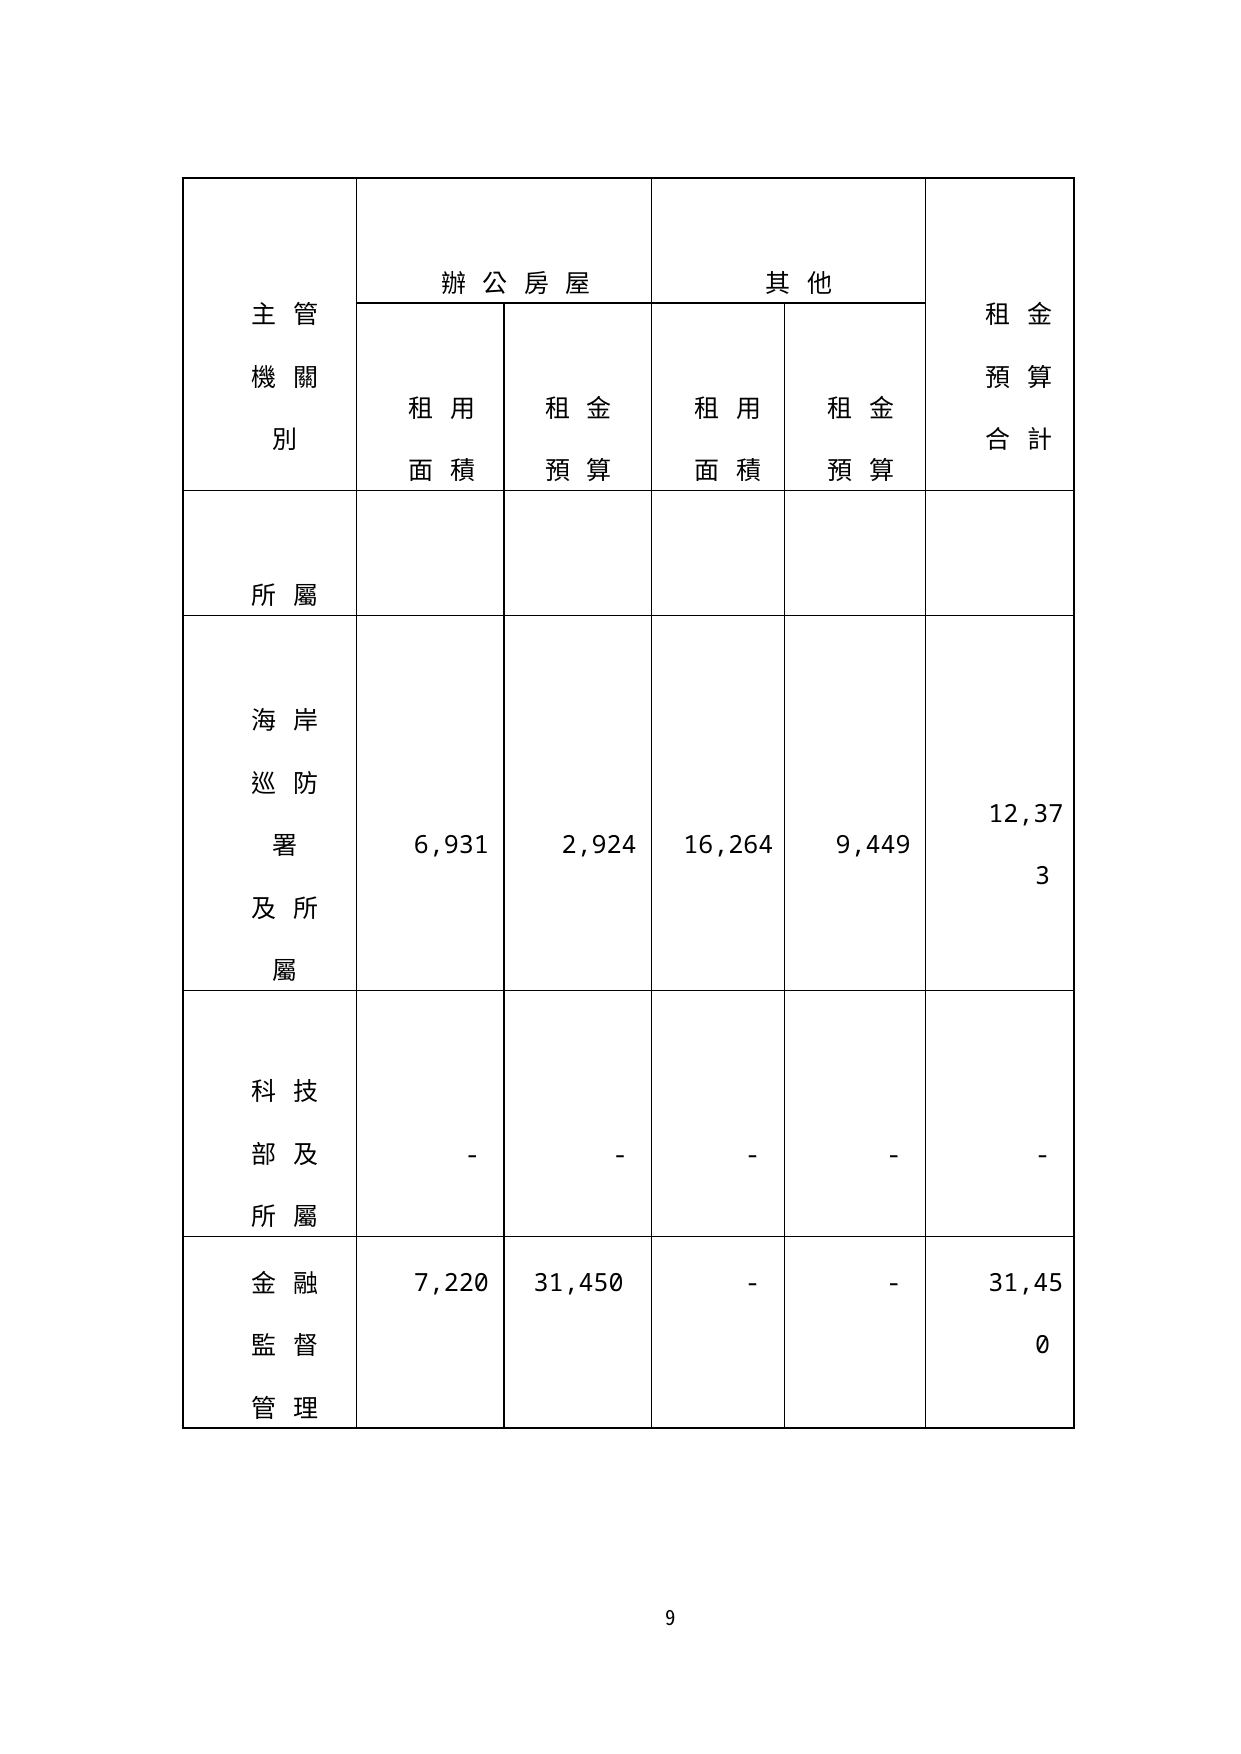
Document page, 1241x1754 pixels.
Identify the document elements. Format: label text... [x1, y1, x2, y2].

table_cell [785, 491, 925, 615]
table_cell [357, 491, 503, 615]
table_cell [505, 491, 651, 615]
table_cell 海岸巡防署 及所屬 [184, 616, 356, 990]
table_cell - [785, 1237, 925, 1427]
table_header 租金預算 合計 [926, 179, 1073, 490]
table_cell 2,924 [505, 616, 651, 990]
table_cell 6,931 [357, 616, 503, 990]
table_header 主管機關別 [184, 179, 356, 490]
table_cell [652, 491, 784, 615]
table_cell 科技部及所屬 [184, 991, 356, 1236]
table_cell 31,450 [926, 1237, 1073, 1427]
table_cell - [785, 991, 925, 1236]
table_cell - [652, 991, 784, 1236]
table_cell - [652, 1237, 784, 1427]
table_cell 租金預算 [785, 304, 925, 490]
table_cell 所屬 [184, 491, 356, 615]
table_cell 12,373 [926, 616, 1073, 990]
table_cell [926, 491, 1073, 615]
table_cell - [926, 991, 1073, 1236]
table_header 其他 [652, 179, 925, 302]
table_header 辦公房屋 [357, 179, 651, 302]
table_cell - [505, 991, 651, 1236]
table_cell 16,264 [652, 616, 784, 990]
table_cell 7,220 [357, 1237, 503, 1427]
table_cell - [357, 991, 503, 1236]
table_cell 31,450 [505, 1237, 651, 1427]
table_cell 租用面積 [652, 304, 784, 490]
table_cell 9,449 [785, 616, 925, 990]
table_cell 金融監督管理 [184, 1237, 356, 1427]
table_cell 租用面積 [357, 304, 503, 490]
table_cell 租金預算 [505, 304, 651, 490]
